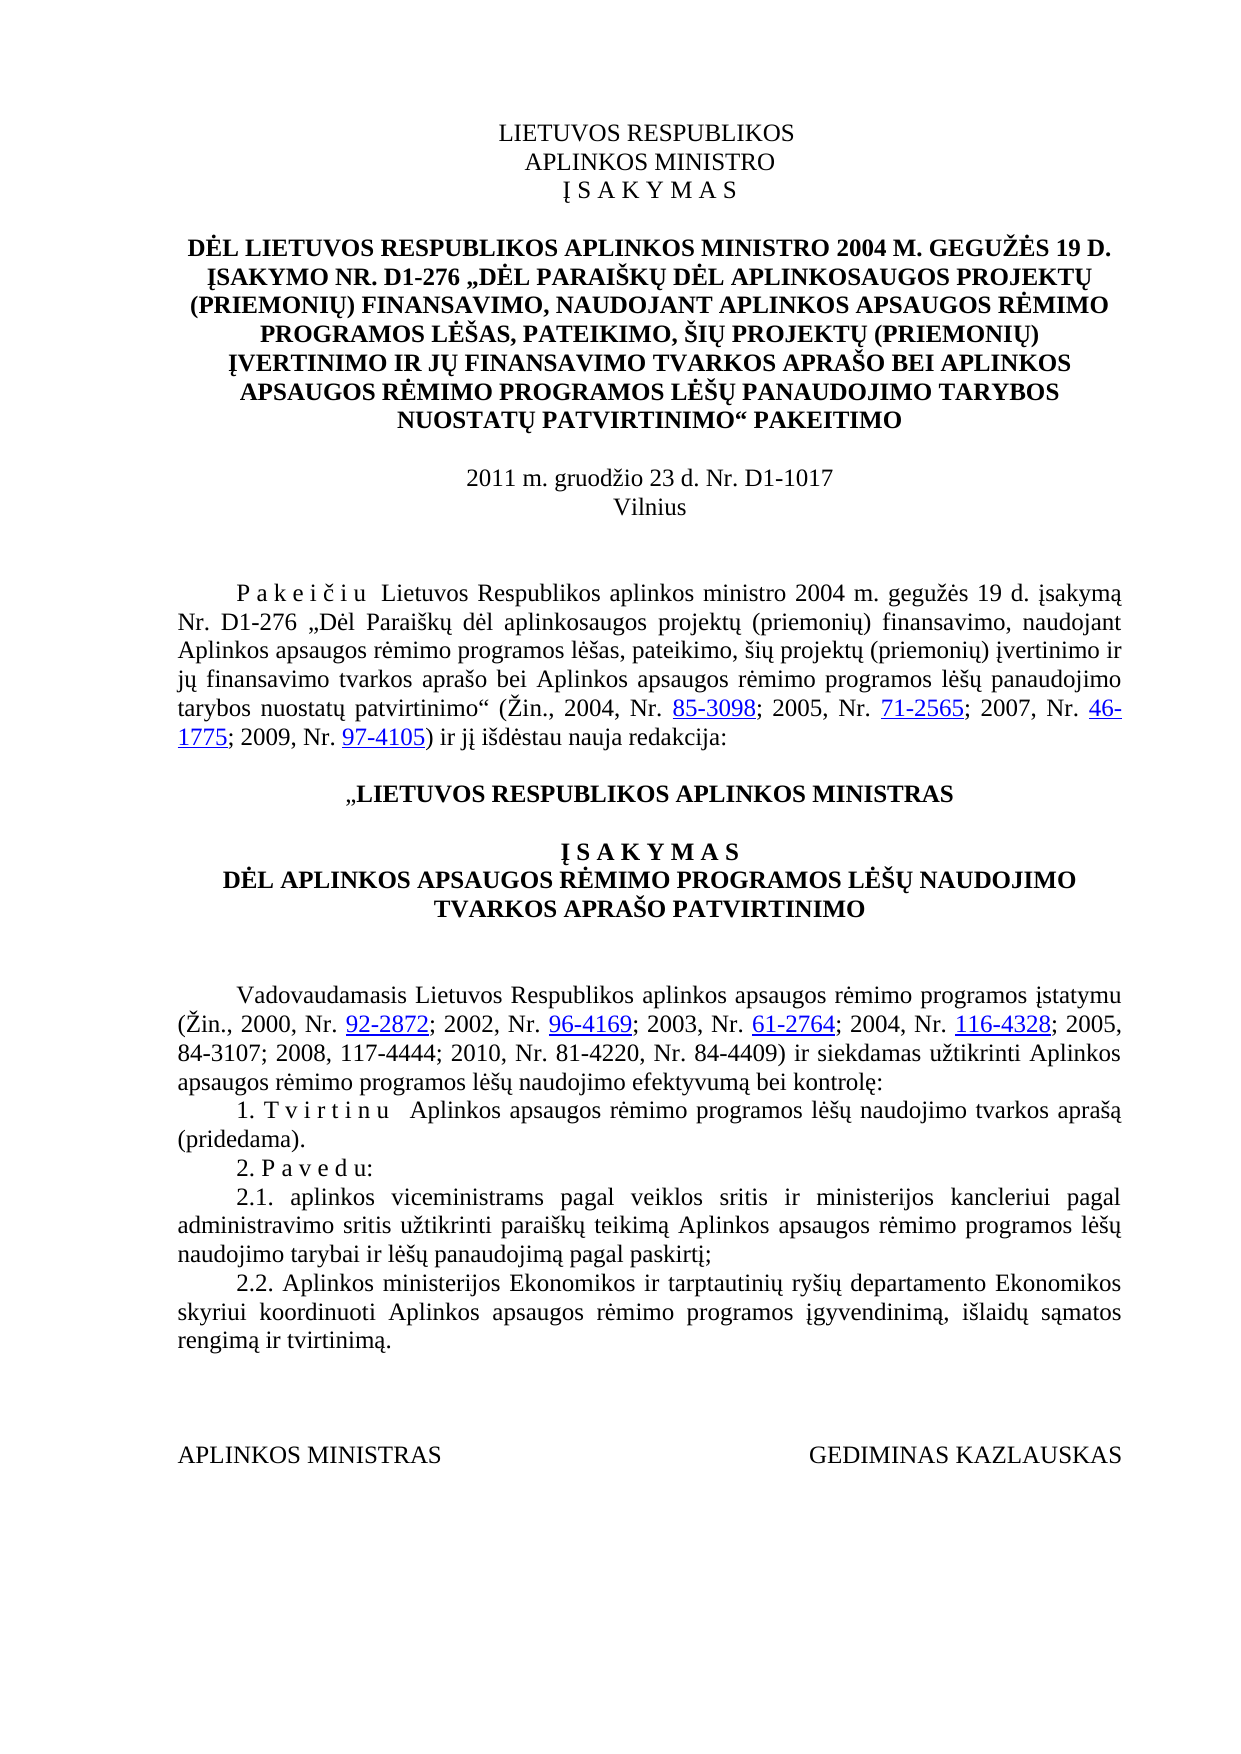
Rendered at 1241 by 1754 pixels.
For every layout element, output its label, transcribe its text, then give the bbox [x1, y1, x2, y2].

text Vadovaudamasis Lietuvos Respublikos aplinkos apsaugos rėmimo programos įstatymu (Žin., 2000, Nr. 92-2872; 2002, Nr. 96-4169; 2003, Nr. 61-2764; 2004, Nr. 116-4328; 2005, 84-3107; 2008, 117-4444; 2010, Nr. 81-4220, Nr. 84-4409) ir siekdamas užtikrinti Aplinkos apsaugos rėmimo programos lėšų naudojimo efektyvumą bei kontrolę: [177, 981, 1122, 1096]
text 1. Tvirtinu Aplinkos apsaugos rėmimo programos lėšų naudojimo tvarkos aprašą (pridedama). [177, 1096, 1122, 1153]
text 2. Pavedu: [177, 1153, 1122, 1182]
text ĮSAKYMAS [177, 837, 1122, 866]
text APLINKOS MINISTRO [177, 147, 1122, 176]
text DĖL lietuvos respublikos aplinkos ministro 2004 m. gegužės 19 d. įsakymo Nr. d1-276 „dėl Paraiškų dėl aplinkosaugos projektų (priemonių) finansavimo, naudojant Aplinkos apsaugos rėmimo programos lėšas, pateikimo, šių projektų (priemonių) įvertinimo ir jų finansavimo tvarkos aprašo bei aplinkos apsaugos rėmimo programos lėšų panaudojimo tarybos nuostatų patvirtinimo“ PAKEITIMO [177, 233, 1122, 434]
text LIETUVOS RESPUBLIKOS [177, 118, 1122, 147]
text ĮSAKYMAS [177, 176, 1122, 204]
text Aplinkos ministras Gediminas Kazlauskas [177, 1441, 1122, 1469]
text „LIETUVOS RESPUBLIKOS APLINKOS MINISTRAS [177, 779, 1122, 808]
text 2.2. Aplinkos ministerijos Ekonomikos ir tarptautinių ryšių departamento Ekonomikos skyriui koordinuoti Aplinkos apsaugos rėmimo programos įgyvendinimą, išlaidų sąmatos rengimą ir tvirtinimą. [177, 1268, 1122, 1354]
text 2.1. aplinkos viceministrams pagal veiklos sritis ir ministerijos kancleriui pagal administravimo sritis užtikrinti paraiškų teikimą Aplinkos apsaugos rėmimo programos lėšų naudojimo tarybai ir lėšų panaudojimą pagal paskirtį; [177, 1182, 1122, 1268]
text Vilnius [177, 492, 1122, 521]
text 2011 m. gruodžio 23 d. Nr. D1-1017 [177, 463, 1122, 492]
text Pakeičiu Lietuvos Respublikos aplinkos ministro 2004 m. gegužės 19 d. įsakymą Nr. D1-276 „Dėl Paraiškų dėl aplinkosaugos projektų (priemonių) finansavimo, naudojant Aplinkos apsaugos rėmimo programos lėšas, pateikimo, šių projektų (priemonių) įvertinimo ir jų finansavimo tvarkos aprašo bei Aplinkos apsaugos rėmimo programos lėšų panaudojimo tarybos nuostatų patvirtinimo“ (Žin., 2004, Nr. 85-3098; 2005, Nr. 71-2565; 2007, Nr. 46-1775; 2009, Nr. 97-4105) ir jį išdėstau nauja redakcija: [177, 578, 1122, 751]
text Dėl Aplinkos apsaugos rėmimo programos lėšų naudojimo tvarkos aprašo patvirtinimo [177, 866, 1122, 923]
